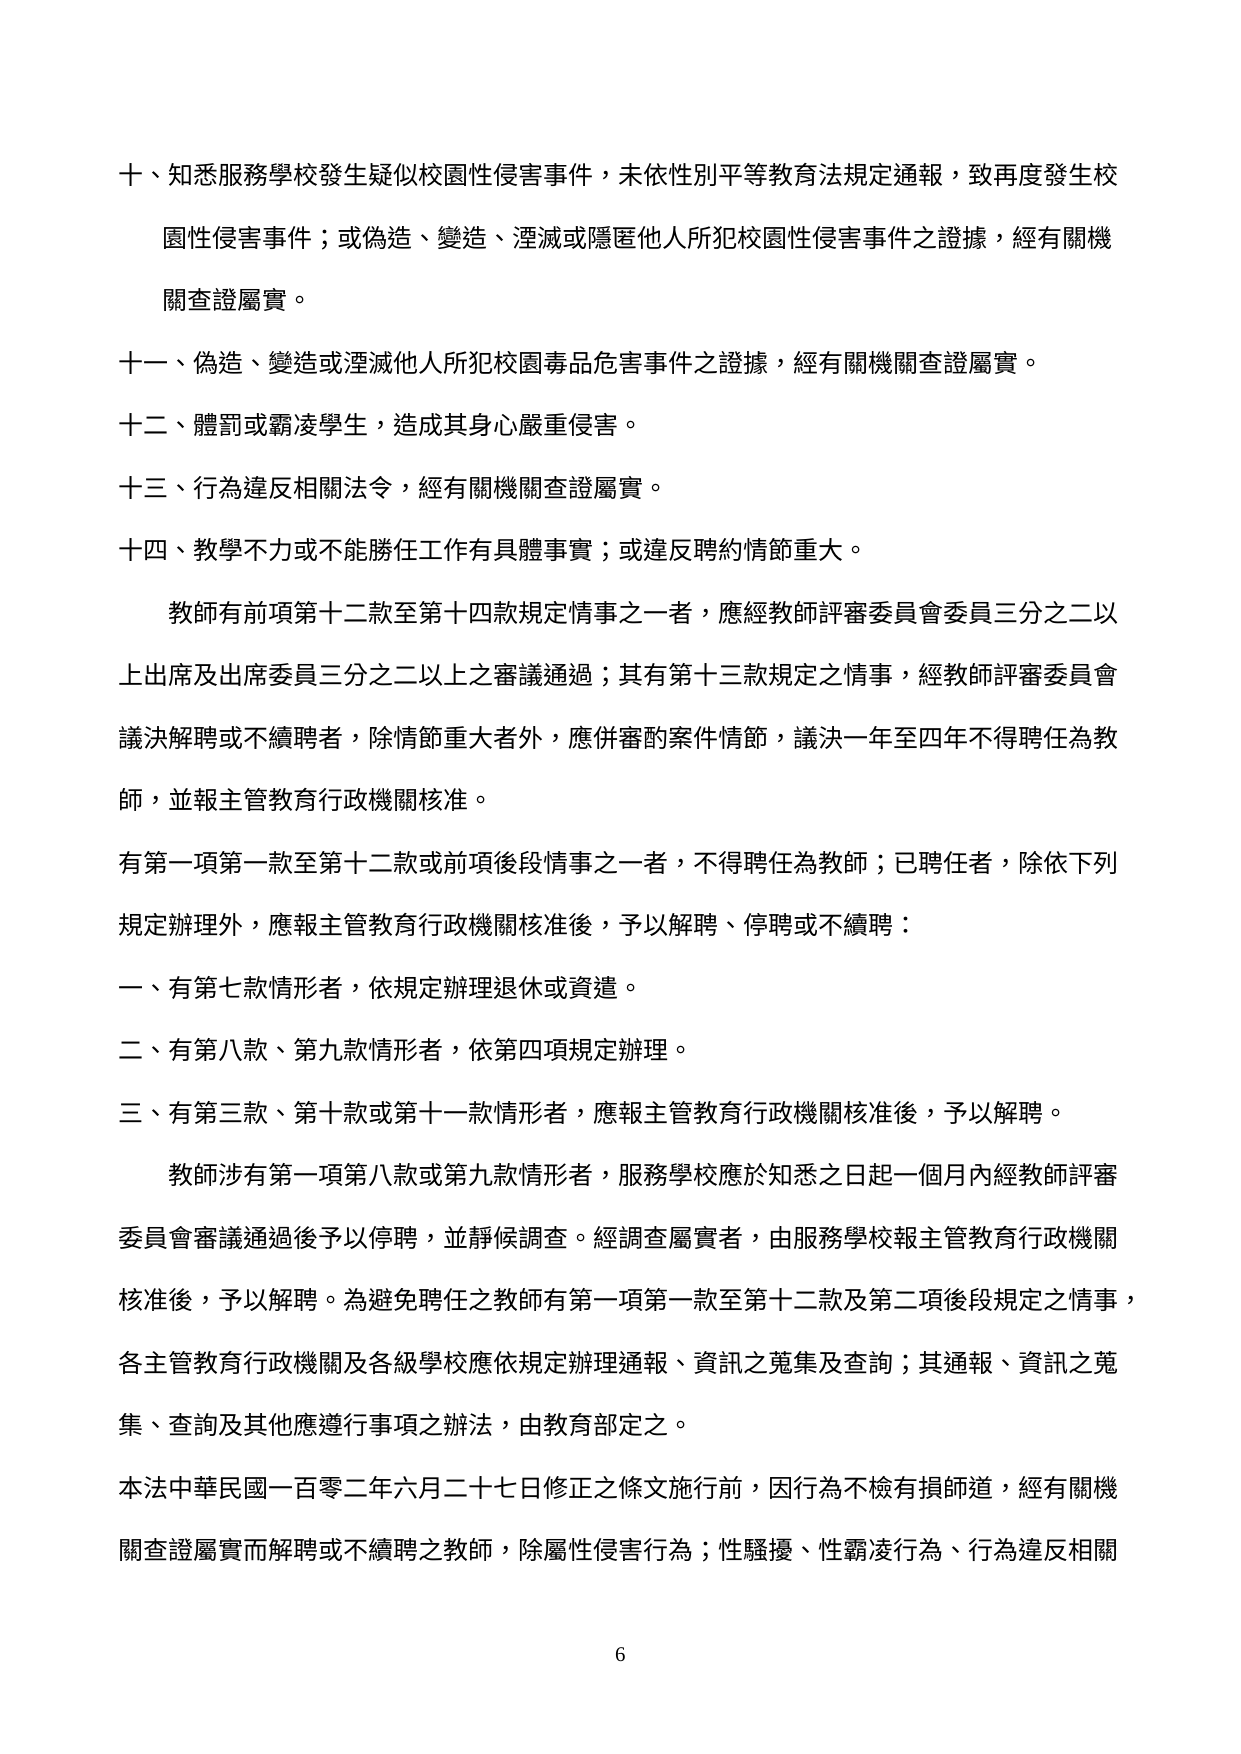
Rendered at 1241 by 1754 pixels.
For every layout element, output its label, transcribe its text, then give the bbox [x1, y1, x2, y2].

text 十二、體罰或霸凌學生，造成其身心嚴重侵害。 [118, 382, 1122, 444]
text 三、有第三款、第十款或第十一款情形者，應報主管教育行政機關核准後，予以解聘。 [118, 1069, 1122, 1132]
text 十四、教學不力或不能勝任工作有具體事實；或違反聘約情節重大。 [118, 507, 1122, 569]
text 教師有前項第十二款至第十四款規定情事之一者，應經教師評審委員會委員三分之二以上出席及出席委員三分之二以上之審議通過；其有第十三款規定之情事，經教師評審委員會議決解聘或不續聘者，除情節重大者外，應併審酌案件情節，議決一年至四年不得聘任為教師，並報主管教育行政機關核准。 [118, 569, 1122, 819]
text 本法中華民國一百零二年六月二十七日修正之條文施行前，因行為不檢有損師道，經有關機關查證屬實而解聘或不續聘之教師，除屬性侵害行為；性騷擾、性霸凌行為、行為違反相關 [118, 1444, 1122, 1569]
text 一、有第七款情形者，依規定辦理退休或資遣。 [118, 944, 1122, 1007]
text 二、有第八款、第九款情形者，依第四項規定辦理。 [118, 1007, 1122, 1069]
text 教師涉有第一項第八款或第九款情形者，服務學校應於知悉之日起一個月內經教師評審委員會審議通過後予以停聘，並靜候調查。經調查屬實者，由服務學校報主管教育行政機關核准後，予以解聘。為避免聘任之教師有第一項第一款至第十二款及第二項後段規定之情事，各主管教育行政機關及各級學校應依規定辦理通報、資訊之蒐集及查詢；其通報、資訊之蒐集、查詢及其他應遵行事項之辦法，由教育部定之。 [118, 1132, 1122, 1444]
text 十一、偽造、變造或湮滅他人所犯校園毒品危害事件之證據，經有關機關查證屬實。 [118, 319, 1122, 382]
text 十三、行為違反相關法令，經有關機關查證屬實。 [118, 444, 1122, 507]
text 十、知悉服務學校發生疑似校園性侵害事件，未依性別平等教育法規定通報，致再度發生校園性侵害事件；或偽造、變造、湮滅或隱匿他人所犯校園性侵害事件之證據，經有關機關查證屬實。 [118, 132, 1122, 319]
text 有第一項第一款至第十二款或前項後段情事之一者，不得聘任為教師；已聘任者，除依下列規定辦理外，應報主管教育行政機關核准後，予以解聘、停聘或不續聘： [118, 819, 1122, 944]
